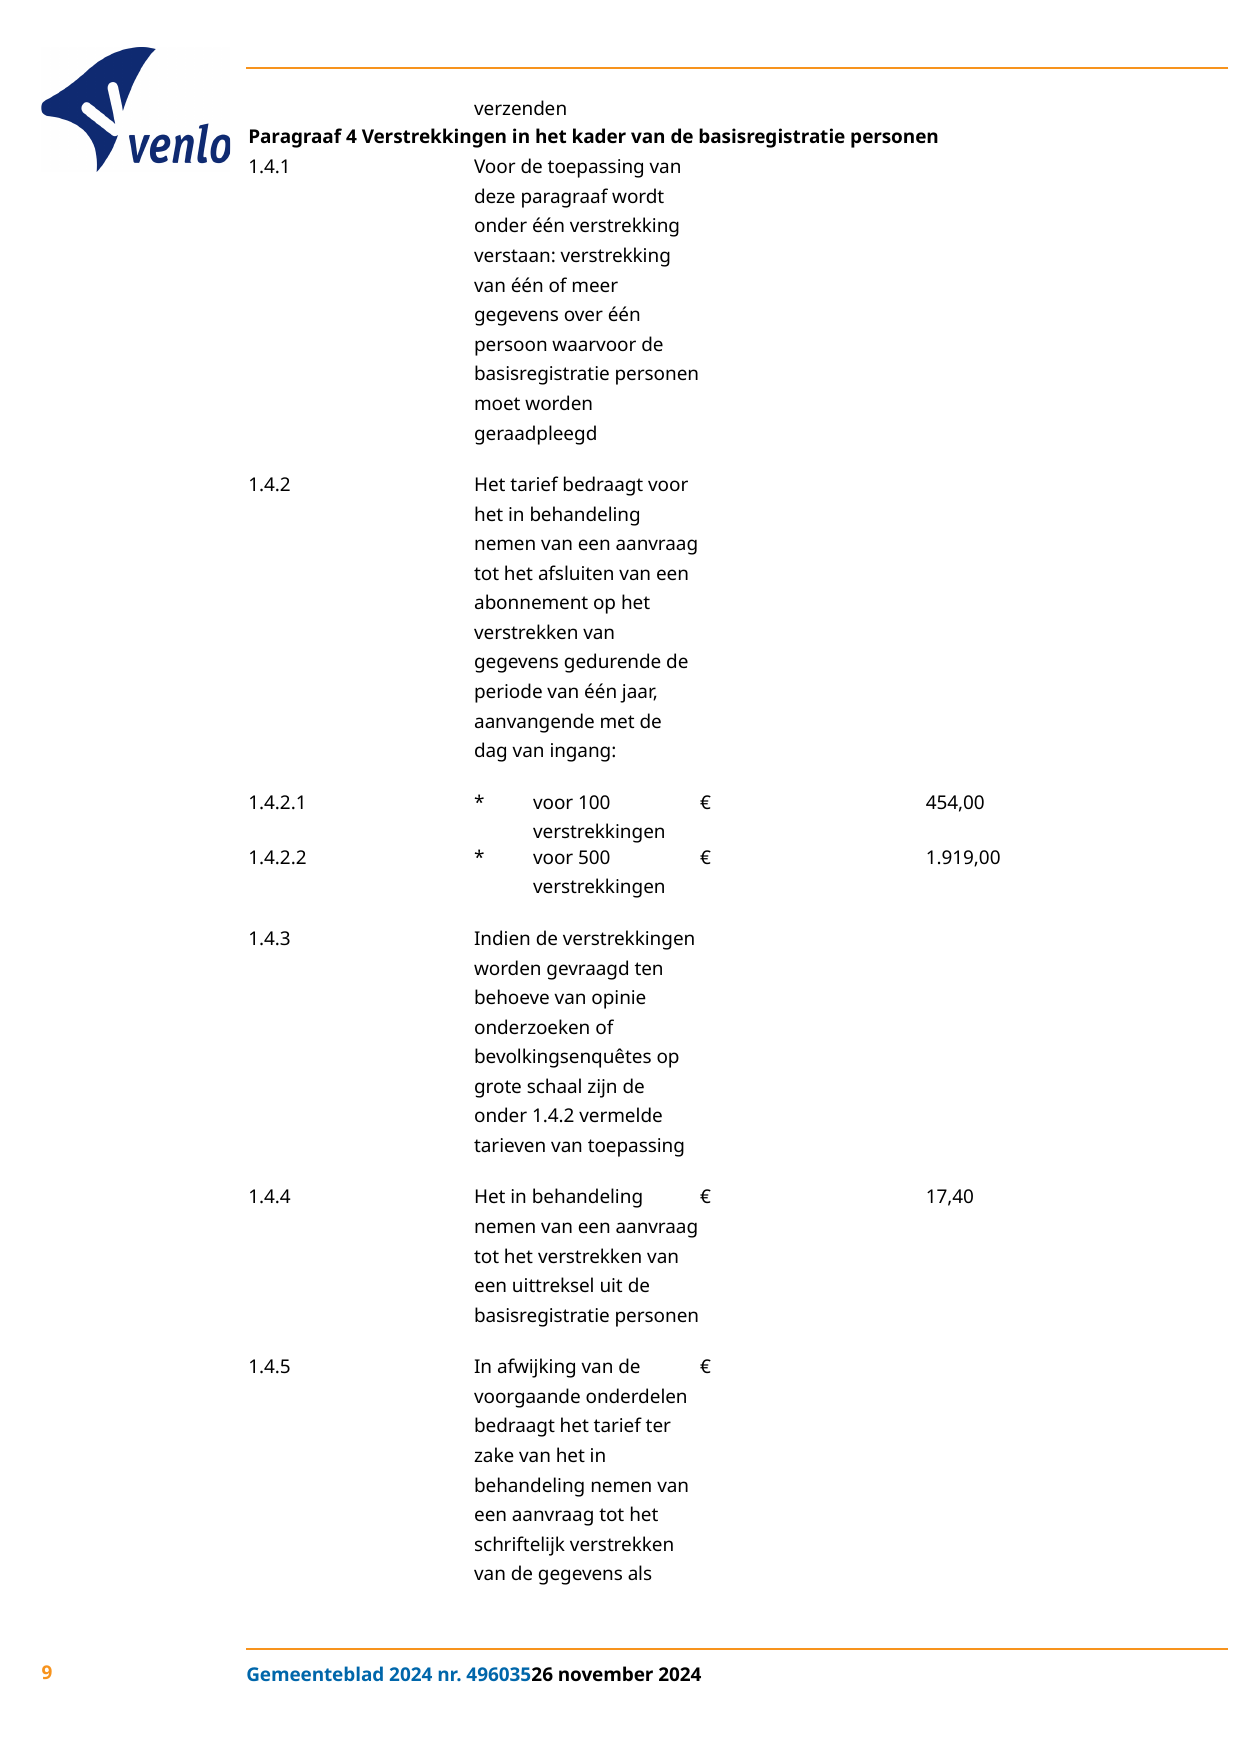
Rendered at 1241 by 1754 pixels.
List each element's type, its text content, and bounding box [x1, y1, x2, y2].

table_cell 1.4.3 [248, 925, 474, 1158]
table_cell [474, 445, 700, 471]
table_cell [474, 900, 700, 925]
table_cell [700, 95, 926, 121]
table_cell [700, 763, 926, 789]
table_cell [474, 763, 700, 789]
table_cell Indien de verstrekkingen worden gevraagd ten behoeve van opinie onderzoeken of bevolkingsenquêtes op grote schaal zijn de onder 1.4.2 vermelde tarieven van toepassing [474, 925, 700, 1158]
picture [41, 47, 231, 172]
table_cell € [700, 1354, 926, 1586]
table_cell [248, 445, 474, 471]
table_cell [926, 763, 1152, 789]
table_cell [926, 1354, 1152, 1586]
table_header [700, 154, 926, 445]
table_cell [248, 1158, 474, 1184]
table_cell [700, 925, 926, 1158]
table_cell [700, 445, 926, 471]
table_cell [700, 1328, 926, 1353]
table_cell [926, 471, 1152, 763]
table_header 1.4.1 [248, 154, 474, 445]
table_cell [248, 1328, 474, 1353]
table_cell Het tarief bedraagt voor het in behandeling nemen van een aanvraag tot het afsluiten van een abonnement op het verstrekken van gegevens gedurende de periode van één jaar, aanvangende met de dag van ingang: [474, 471, 700, 763]
text Paragraaf 4 Verstrekkingen in het kader van de basisregistratie personen [248, 124, 1152, 149]
table_cell voor 500 verstrekkingen [474, 844, 700, 899]
table_cell € [700, 844, 926, 899]
table_cell 1.4.5 [248, 1354, 474, 1586]
table_cell 1.4.2.2 [248, 844, 474, 899]
table_cell [926, 900, 1152, 925]
table_header Voor de toepassing van deze paragraaf wordt onder één verstrekking verstaan: verstrekking van één of meer gegevens over één persoon waarvoor de basisregistratie personen moet worden geraadpleegd [474, 154, 700, 445]
table_cell verzenden [474, 95, 700, 121]
table_header [926, 154, 1152, 445]
table_cell 1.4.2 [248, 471, 474, 763]
table_cell 1.4.4 [248, 1184, 474, 1328]
table_cell [700, 471, 926, 763]
table_cell [474, 1328, 700, 1353]
table_cell [474, 1158, 700, 1184]
table_cell [926, 1328, 1152, 1353]
table_cell voor 100 verstrekkingen [474, 789, 700, 844]
table_cell [248, 95, 474, 121]
table_cell € [700, 1184, 926, 1328]
table_cell € [700, 789, 926, 844]
table_cell Het in behandeling nemen van een aanvraag tot het verstrekken van een uittreksel uit de basisregistratie personen [474, 1184, 700, 1328]
table_cell [926, 925, 1152, 1158]
table_cell [926, 445, 1152, 471]
table_cell In afwijking van de voorgaande onderdelen bedraagt het tarief ter zake van het in behandeling nemen van een aanvraag tot het schriftelijk verstrekken van de gegevens als [474, 1354, 700, 1586]
table_cell [926, 1158, 1152, 1184]
table_cell [248, 900, 474, 925]
table_cell 454,00 [926, 789, 1152, 844]
table_cell [926, 95, 1152, 121]
table_cell [700, 1158, 926, 1184]
table_cell 1.4.2.1 [248, 789, 474, 844]
table_cell [700, 900, 926, 925]
table_cell 1.919,00 [926, 844, 1152, 899]
table_cell [248, 763, 474, 789]
table_cell 17,40 [926, 1184, 1152, 1328]
